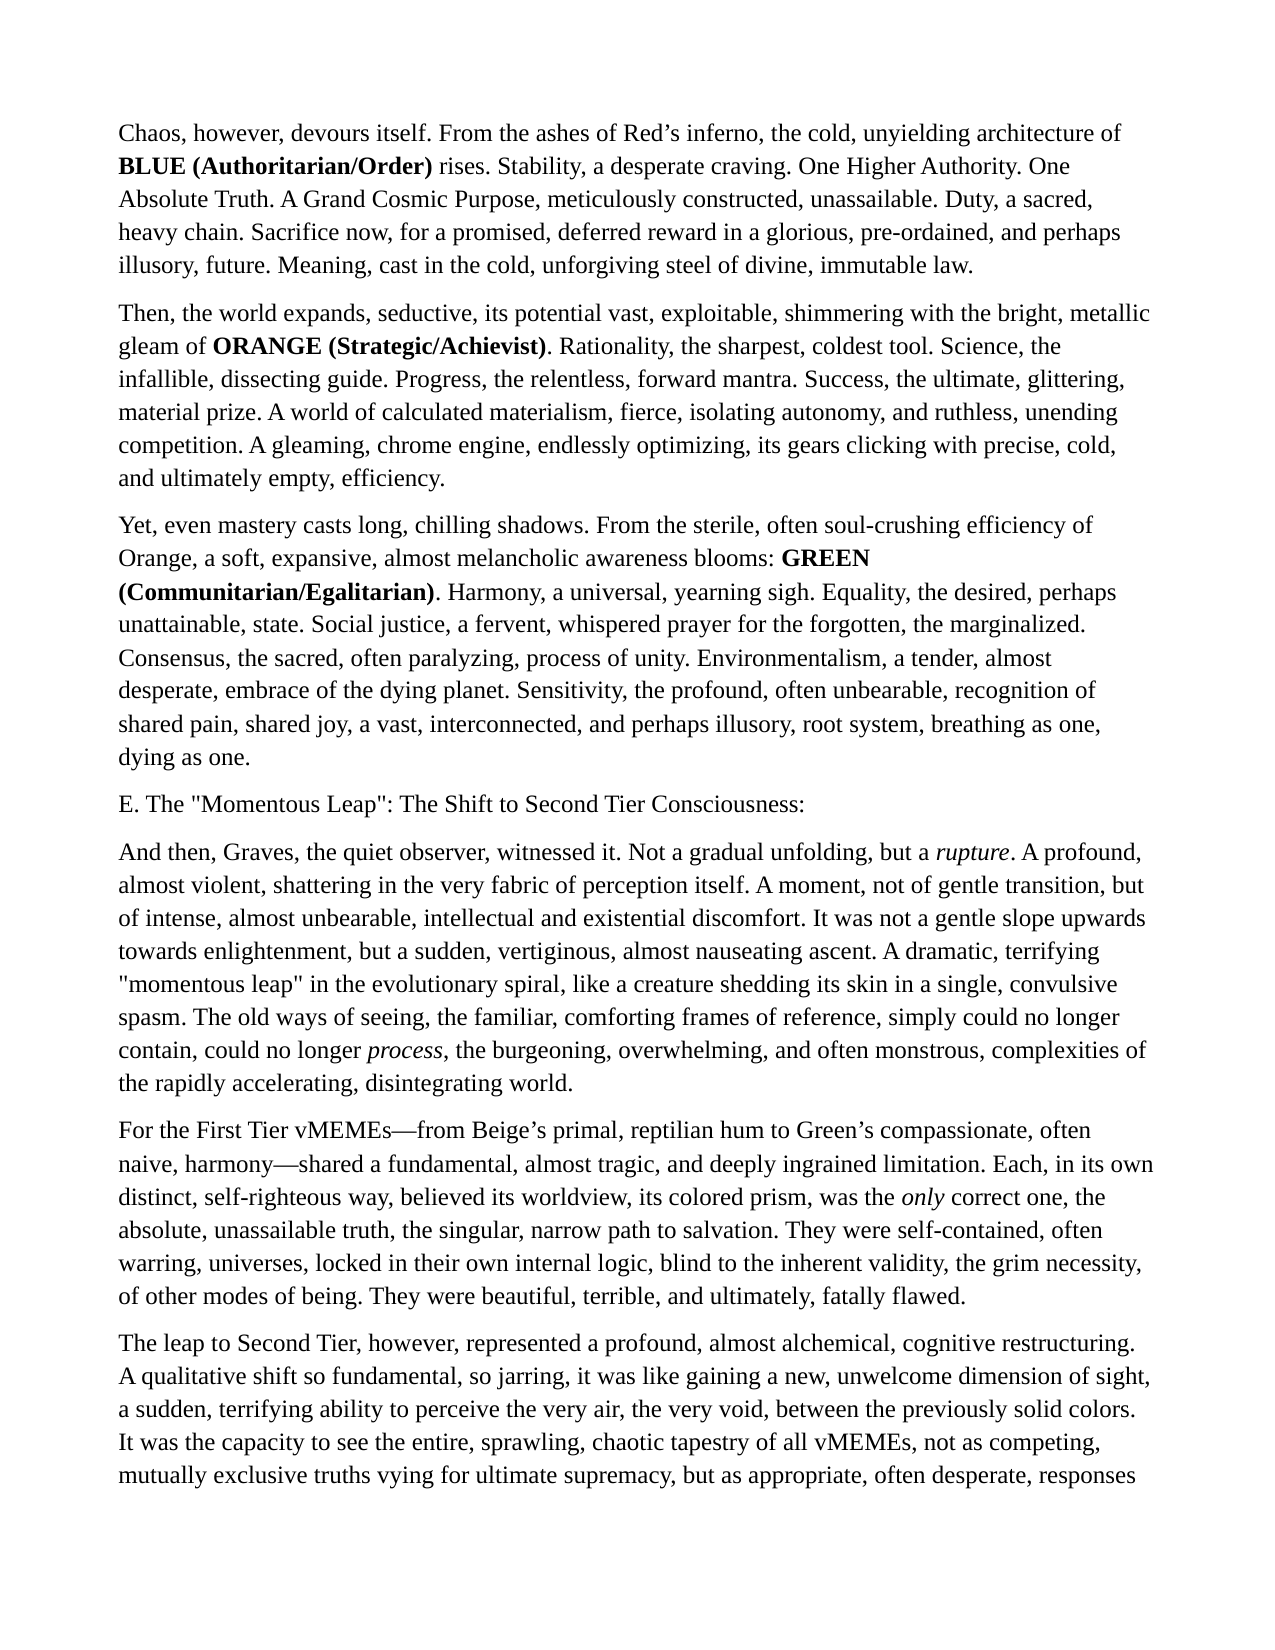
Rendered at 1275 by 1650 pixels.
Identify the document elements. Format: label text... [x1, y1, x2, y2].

text Yet, even mastery casts long, chilling shadows. From the sterile, often soul-crushing efficiency of Orange, a soft, expansive, almost melancholic awareness blooms: GREEN (Communitarian/Egalitarian). Harmony, a universal, yearning sigh. Equality, the desired, perhaps unattainable, state. Social justice, a fervent, whispered prayer for the forgotten, the marginalized. Consensus, the sacred, often paralyzing, process of unity. Environmentalism, a tender, almost desperate, embrace of the dying planet. Sensitivity, the profound, often unbearable, recognition of shared pain, shared joy, a vast, interconnected, and perhaps illusory, root system, breathing as one, dying as one. [118, 511, 1157, 770]
text Then, the world expands, seductive, its potential vast, exploitable, shimmering with the bright, metallic gleam of ORANGE (Strategic/Achievist). Rationality, the sharpest, coldest tool. Science, the infallible, dissecting guide. Progress, the relentless, forward mantra. Success, the ultimate, glittering, material prize. A world of calculated materialism, fierce, isolating autonomy, and ruthless, unending competition. A gleaming, chrome engine, endlessly optimizing, its gears clicking with precise, cold, and ultimately empty, efficiency. [118, 298, 1157, 492]
text The leap to Second Tier, however, represented a profound, almost alchemical, cognitive restructuring. A qualitative shift so fundamental, so jarring, it was like gaining a new, unwelcome dimension of sight, a sudden, terrifying ability to perceive the very air, the very void, between the previously solid colors. It was the capacity to see the entire, sprawling, chaotic tapestry of all vMEMEs, not as competing, mutually exclusive truths vying for ultimate supremacy, but as appropriate, often desperate, responses [118, 1328, 1157, 1489]
text Chaos, however, devours itself. From the ashes of Red’s inferno, the cold, unyielding architecture of BLUE (Authoritarian/Order) rises. Stability, a desperate craving. One Higher Authority. One Absolute Truth. A Grand Cosmic Purpose, meticulously constructed, unassailable. Duty, a sacred, heavy chain. Sacrifice now, for a promised, deferred reward in a glorious, pre-ordained, and perhaps illusory, future. Meaning, cast in the cold, unforgiving steel of divine, immutable law. [118, 118, 1157, 279]
text E. The "Momentous Leap": The Shift to Second Tier Consciousness: [118, 789, 1157, 818]
text For the First Tier vMEMEs—from Beige’s primal, reptilian hum to Green’s compassionate, often naive, harmony—shared a fundamental, almost tragic, and deeply ingrained limitation. Each, in its own distinct, self-righteous way, believed its worldview, its colored prism, was the only correct one, the absolute, unassailable truth, the singular, narrow path to salvation. They were self-contained, often warring, universes, locked in their own internal logic, blind to the inherent validity, the grim necessity, of other modes of being. They were beautiful, terrible, and ultimately, fatally flawed. [118, 1116, 1157, 1309]
text And then, Graves, the quiet observer, witnessed it. Not a gradual unfolding, but a rupture. A profound, almost violent, shattering in the very fabric of perception itself. A moment, not of gentle transition, but of intense, almost unbearable, intellectual and existential discomfort. It was not a gentle slope upwards towards enlightenment, but a sudden, vertiginous, almost nauseating ascent. A dramatic, terrifying "momentous leap" in the evolutionary spiral, like a creature shedding its skin in a single, convulsive spasm. The old ways of seeing, the familiar, comforting frames of reference, simply could no longer contain, could no longer process, the burgeoning, overwhelming, and often monstrous, complexities of the rapidly accelerating, disintegrating world. [118, 837, 1157, 1097]
